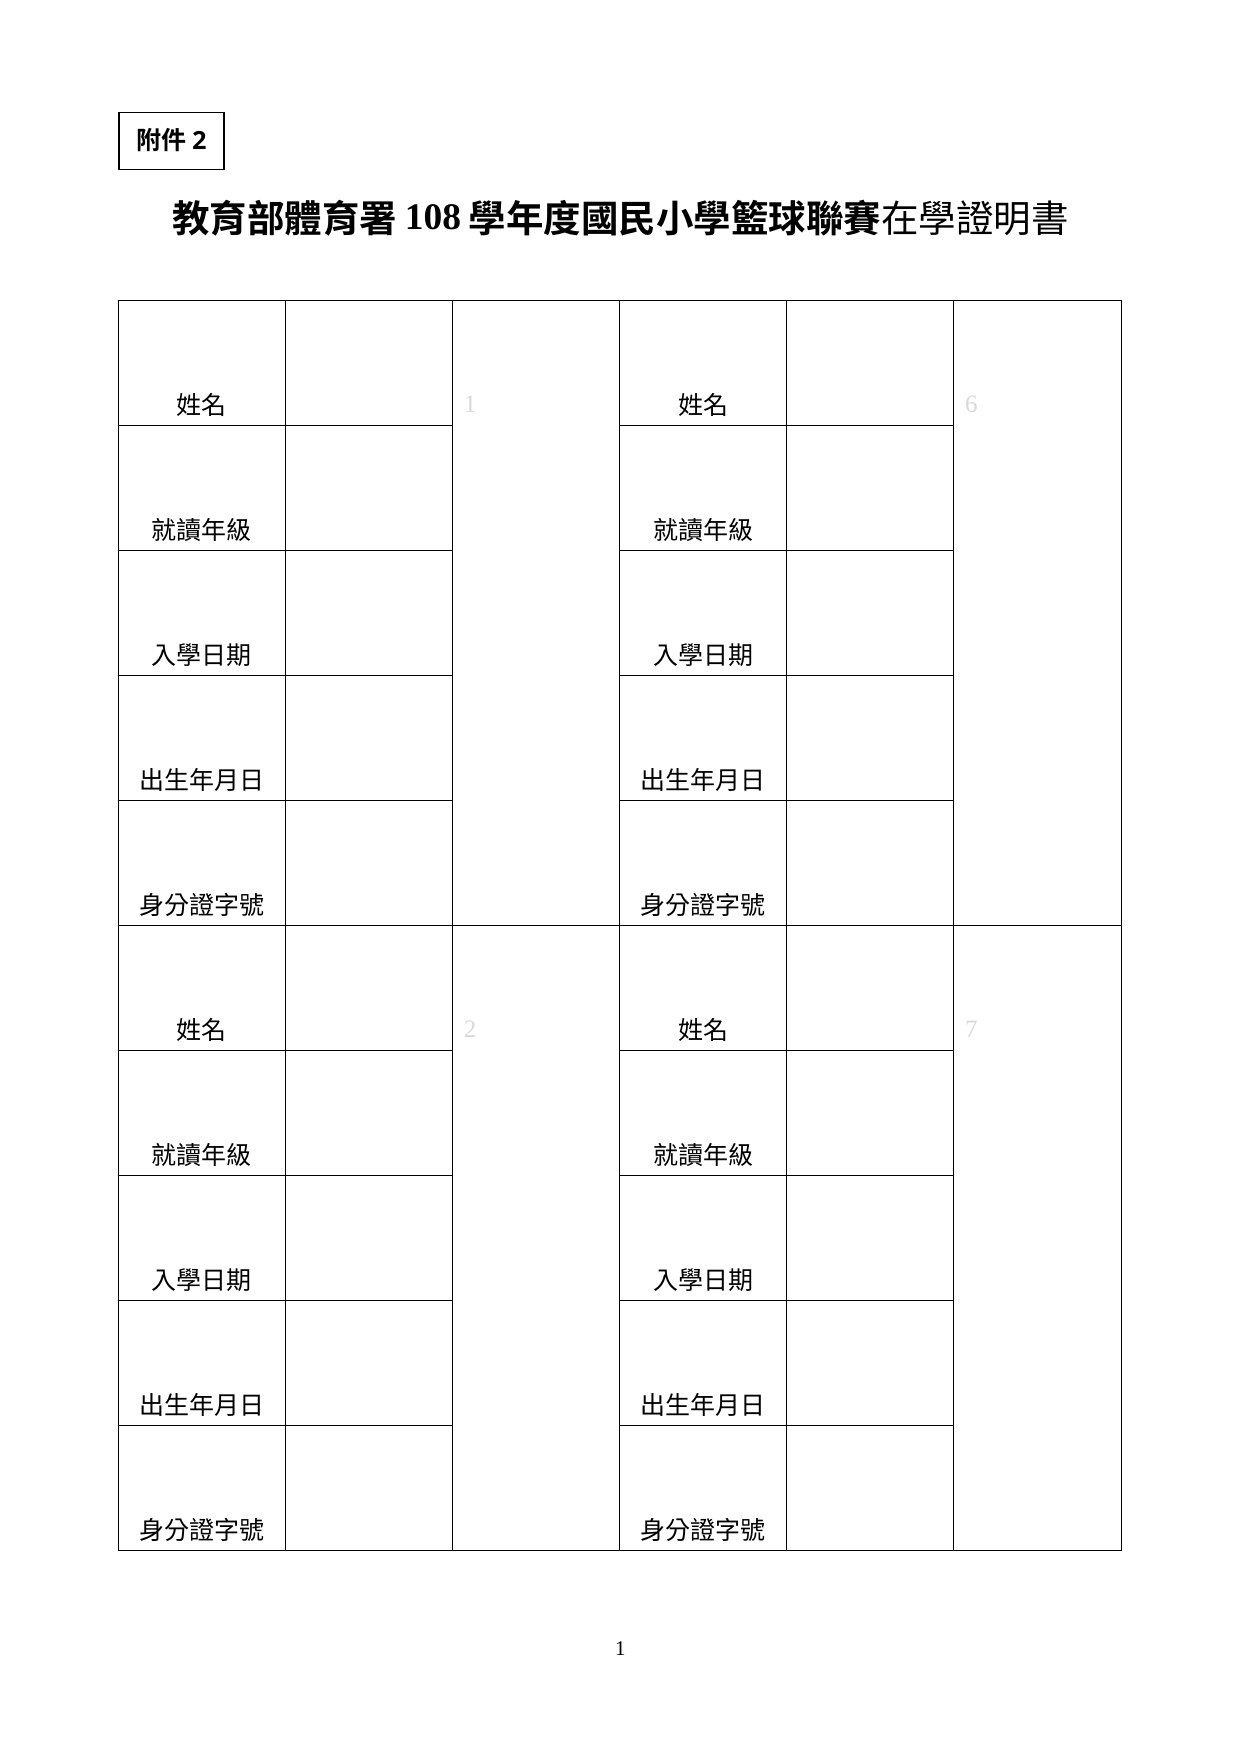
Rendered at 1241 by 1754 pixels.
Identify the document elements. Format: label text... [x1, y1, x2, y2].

table_cell 出生年月日 [119, 1301, 285, 1425]
table_cell [787, 676, 953, 800]
table_cell 就讀年級 [119, 426, 285, 550]
table_cell [286, 1426, 452, 1550]
text 附件2 [135, 121, 208, 157]
table_cell [787, 426, 953, 550]
table_cell 身分證字號 [620, 1426, 786, 1550]
table_header 姓名 [620, 301, 786, 425]
table_cell [286, 1301, 452, 1425]
table_cell 出生年月日 [620, 676, 786, 800]
table_cell 入學日期 [119, 551, 285, 675]
table_cell [286, 801, 452, 925]
table_cell 出生年月日 [119, 676, 285, 800]
table_cell 出生年月日 [620, 1301, 786, 1425]
table_cell [787, 926, 953, 1050]
table_header 6 [954, 301, 1121, 925]
table_cell 姓名 [119, 926, 285, 1050]
table_cell [286, 426, 452, 550]
table_cell [286, 551, 452, 675]
table_cell [286, 1176, 452, 1300]
table_cell [286, 1051, 452, 1175]
table_header 姓名 [119, 301, 285, 425]
table_cell [286, 676, 452, 800]
text 教育部體育署108學年度國民小學籃球聯賽在學證明書 [118, 175, 1122, 237]
table_header [286, 301, 452, 425]
table_cell 姓名 [620, 926, 786, 1050]
table_header [787, 301, 953, 425]
table_cell 身分證字號 [119, 801, 285, 925]
table_cell 身分證字號 [119, 1426, 285, 1550]
table_cell [787, 1176, 953, 1300]
table_cell [787, 801, 953, 925]
table_cell 入學日期 [620, 1176, 786, 1300]
table_header 1 [453, 301, 619, 925]
table_cell [787, 1426, 953, 1550]
table_cell [787, 1051, 953, 1175]
table_cell 身分證字號 [620, 801, 786, 925]
table_cell 入學日期 [620, 551, 786, 675]
table_cell 7 [954, 926, 1121, 1550]
table_cell [286, 926, 452, 1050]
table_cell [787, 551, 953, 675]
table_cell [787, 1301, 953, 1425]
table_cell 就讀年級 [119, 1051, 285, 1175]
table_cell 就讀年級 [620, 426, 786, 550]
table_cell 入學日期 [119, 1176, 285, 1300]
table_cell 就讀年級 [620, 1051, 786, 1175]
table_cell 2 [453, 926, 619, 1550]
